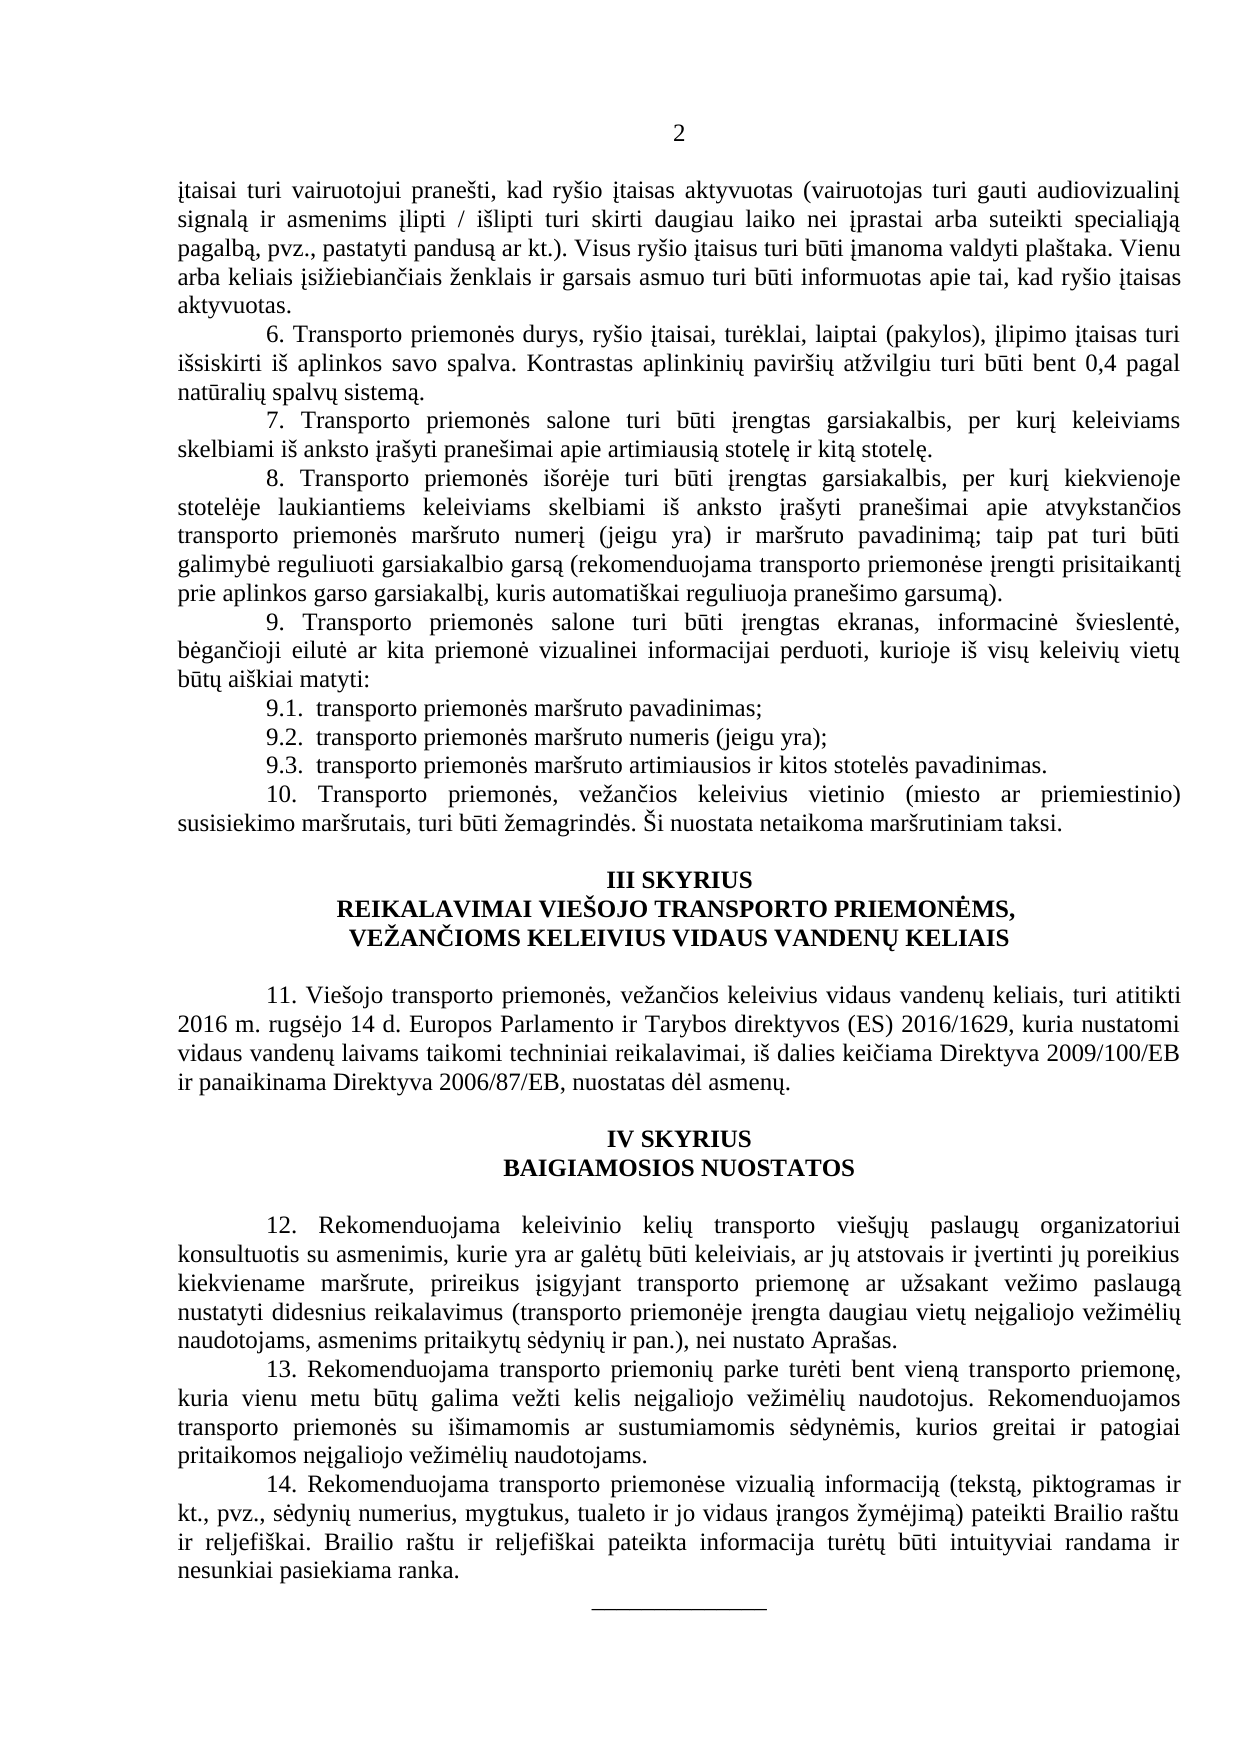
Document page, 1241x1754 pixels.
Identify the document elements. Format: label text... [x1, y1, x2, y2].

text IV SKYRIUS [177, 1124, 1181, 1153]
text 6. Transporto priemonės durys, ryšio įtaisai, turėklai, laiptai (pakylos), įlipimo įtaisas turi išsiskirti iš aplinkos savo spalva. Kontrastas aplinkinių paviršių atžvilgiu turi būti bent 0,4 pagal natūralių spalvų sistemą. [177, 319, 1181, 406]
text 10. Transporto priemonės, vežančios keleivius vietinio (miesto ar priemiestinio) susisiekimo maršrutais, turi būti žemagrindės. Ši nuostata netaikoma maršrutiniam taksi. [177, 779, 1181, 837]
text BAIGIAMOSIOS NUOSTATOS [177, 1153, 1181, 1182]
text 9.1. transporto priemonės maršruto pavadinimas; [266, 693, 1181, 722]
text 9.3. transporto priemonės maršruto artimiausios ir kitos stotelės pavadinimas. [266, 751, 1181, 779]
text 9.2. transporto priemonės maršruto numeris (jeigu yra); [266, 722, 1181, 751]
text 12. Rekomenduojama keleivinio kelių transporto viešųjų paslaugų organizatoriui konsultuotis su asmenimis, kurie yra ar galėtų būti keleiviais, ar jų atstovais ir įvertinti jų poreikius kiekviename maršrute, prireikus įsigyjant transporto priemonę ar užsakant vežimo paslaugą nustatyti didesnius reikalavimus (transporto priemonėje įrengta daugiau vietų neįgaliojo vežimėlių naudotojams, asmenims pritaikytų sėdynių ir pan.), nei nustato Aprašas. [177, 1211, 1181, 1354]
text REIKALAVIMAI VIEŠOJO TRANSPORTO PRIEMONĖMS, [177, 894, 1181, 923]
text įtaisai turi vairuotojui pranešti, kad ryšio įtaisas aktyvuotas (vairuotojas turi gauti audiovizualinį signalą ir asmenims įlipti / išlipti turi skirti daugiau laiko nei įprastai arba suteikti specialiąją pagalbą, pvz., pastatyti pandusą ar kt.). Visus ryšio įtaisus turi būti įmanoma valdyti plaštaka. Vienu arba keliais įsižiebiančiais ženklais ir garsais asmuo turi būti informuotas apie tai, kad ryšio įtaisas aktyvuotas. [177, 176, 1181, 319]
text 14. Rekomenduojama transporto priemonėse vizualią informaciją (tekstą, piktogramas ir kt., pvz., sėdynių numerius, mygtukus, tualeto ir jo vidaus įrangos žymėjimą) pateikti Brailio raštu ir reljefiškai. Brailio raštu ir reljefiškai pateikta informacija turėtų būti intuityviai randama ir nesunkiai pasiekiama ranka. [177, 1469, 1181, 1584]
text 11. Viešojo transporto priemonės, vežančios keleivius vidaus vandenų keliais, turi atitikti 2016 m. rugsėjo 14 d. Europos Parlamento ir Tarybos direktyvos (ES) 2016/1629, kuria nustatomi vidaus vandenų laivams taikomi techniniai reikalavimai, iš dalies keičiama Direktyva 2009/100/EB ir panaikinama Direktyva 2006/87/EB, nuostatas dėl asmenų. [177, 981, 1181, 1096]
text ______________ [177, 1584, 1181, 1613]
text 9. Transporto priemonės salone turi būti įrengtas ekranas, informacinė švieslentė, bėgančioji eilutė ar kita priemonė vizualinei informacijai perduoti, kurioje iš visų keleivių vietų būtų aiškiai matyti: [177, 607, 1181, 693]
text III SKYRIUS [177, 866, 1181, 894]
text 7. Transporto priemonės salone turi būti įrengtas garsiakalbis, per kurį keleiviams skelbiami iš anksto įrašyti pranešimai apie artimiausią stotelę ir kitą stotelę. [177, 406, 1181, 463]
text VEŽANČIOMS KELEIVIUS VIDAUS VANDENŲ KELIAIS [177, 923, 1181, 952]
text 13. Rekomenduojama transporto priemonių parke turėti bent vieną transporto priemonę, kuria vienu metu būtų galima vežti kelis neįgaliojo vežimėlių naudotojus. Rekomenduojamos transporto priemonės su išimamomis ar sustumiamomis sėdynėmis, kurios greitai ir patogiai pritaikomos neįgaliojo vežimėlių naudotojams. [177, 1354, 1181, 1469]
text 8. Transporto priemonės išorėje turi būti įrengtas garsiakalbis, per kurį kiekvienoje stotelėje laukiantiems keleiviams skelbiami iš anksto įrašyti pranešimai apie atvykstančios transporto priemonės maršruto numerį (jeigu yra) ir maršruto pavadinimą; taip pat turi būti galimybė reguliuoti garsiakalbio garsą (rekomenduojama transporto priemonėse įrengti prisitaikantį prie aplinkos garso garsiakalbį, kuris automatiškai reguliuoja pranešimo garsumą). [177, 463, 1181, 607]
